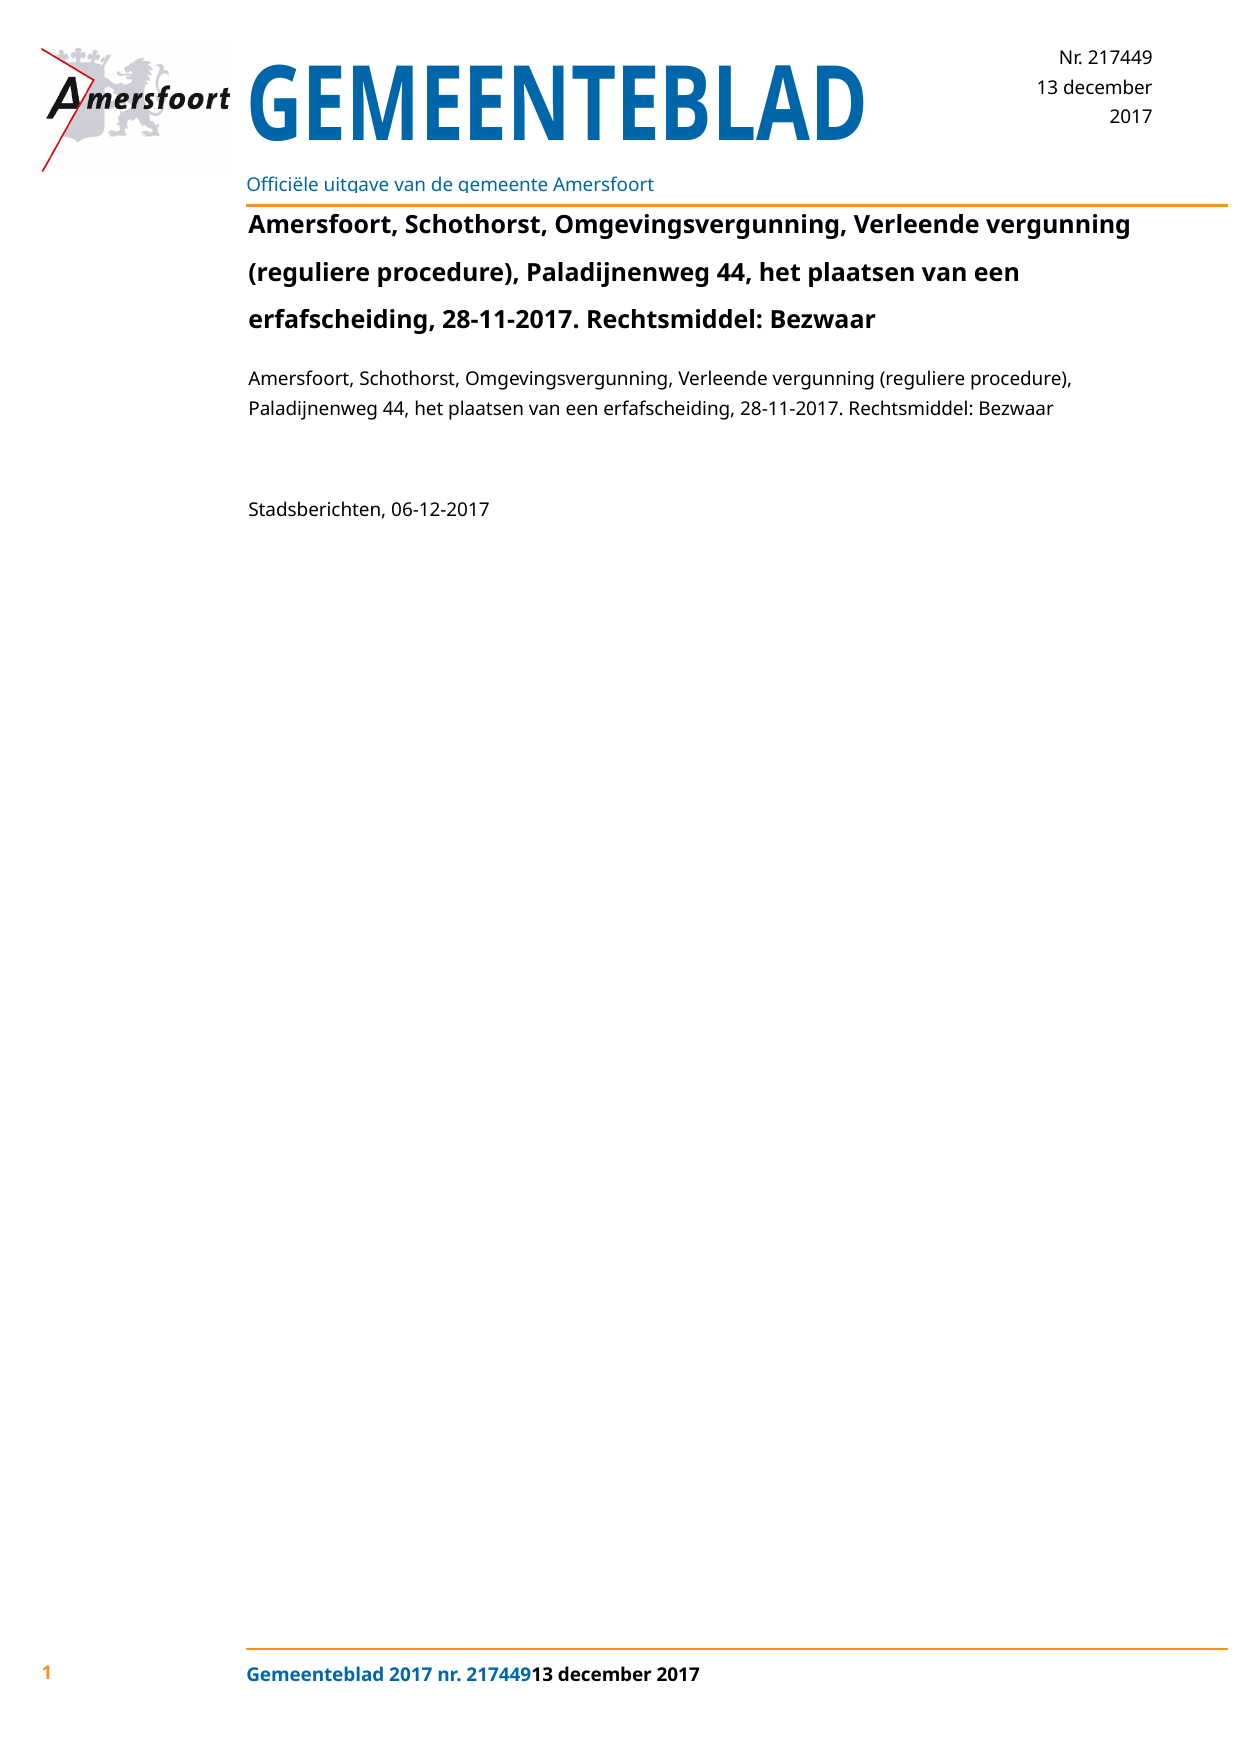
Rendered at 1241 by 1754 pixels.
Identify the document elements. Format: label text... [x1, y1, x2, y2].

text Amersfoort, Schothorst, Omgevingsvergunning, Verleende vergunning (reguliere procedure), Paladijnenweg 44, het plaatsen van een erfafscheiding, 28-11-2017. Rechtsmiddel: Bezwaar [248, 207, 1152, 336]
text Amersfoort, Schothorst, Omgevingsvergunning, Verleende vergunning (reguliere procedure), Paladijnenweg 44, het plaatsen van een erfafscheiding, 28-11-2017. Rechtsmiddel: Bezwaar [248, 366, 1152, 421]
picture [41, 47, 231, 172]
text Stadsberichten, 06-12-2017 [248, 496, 1152, 522]
